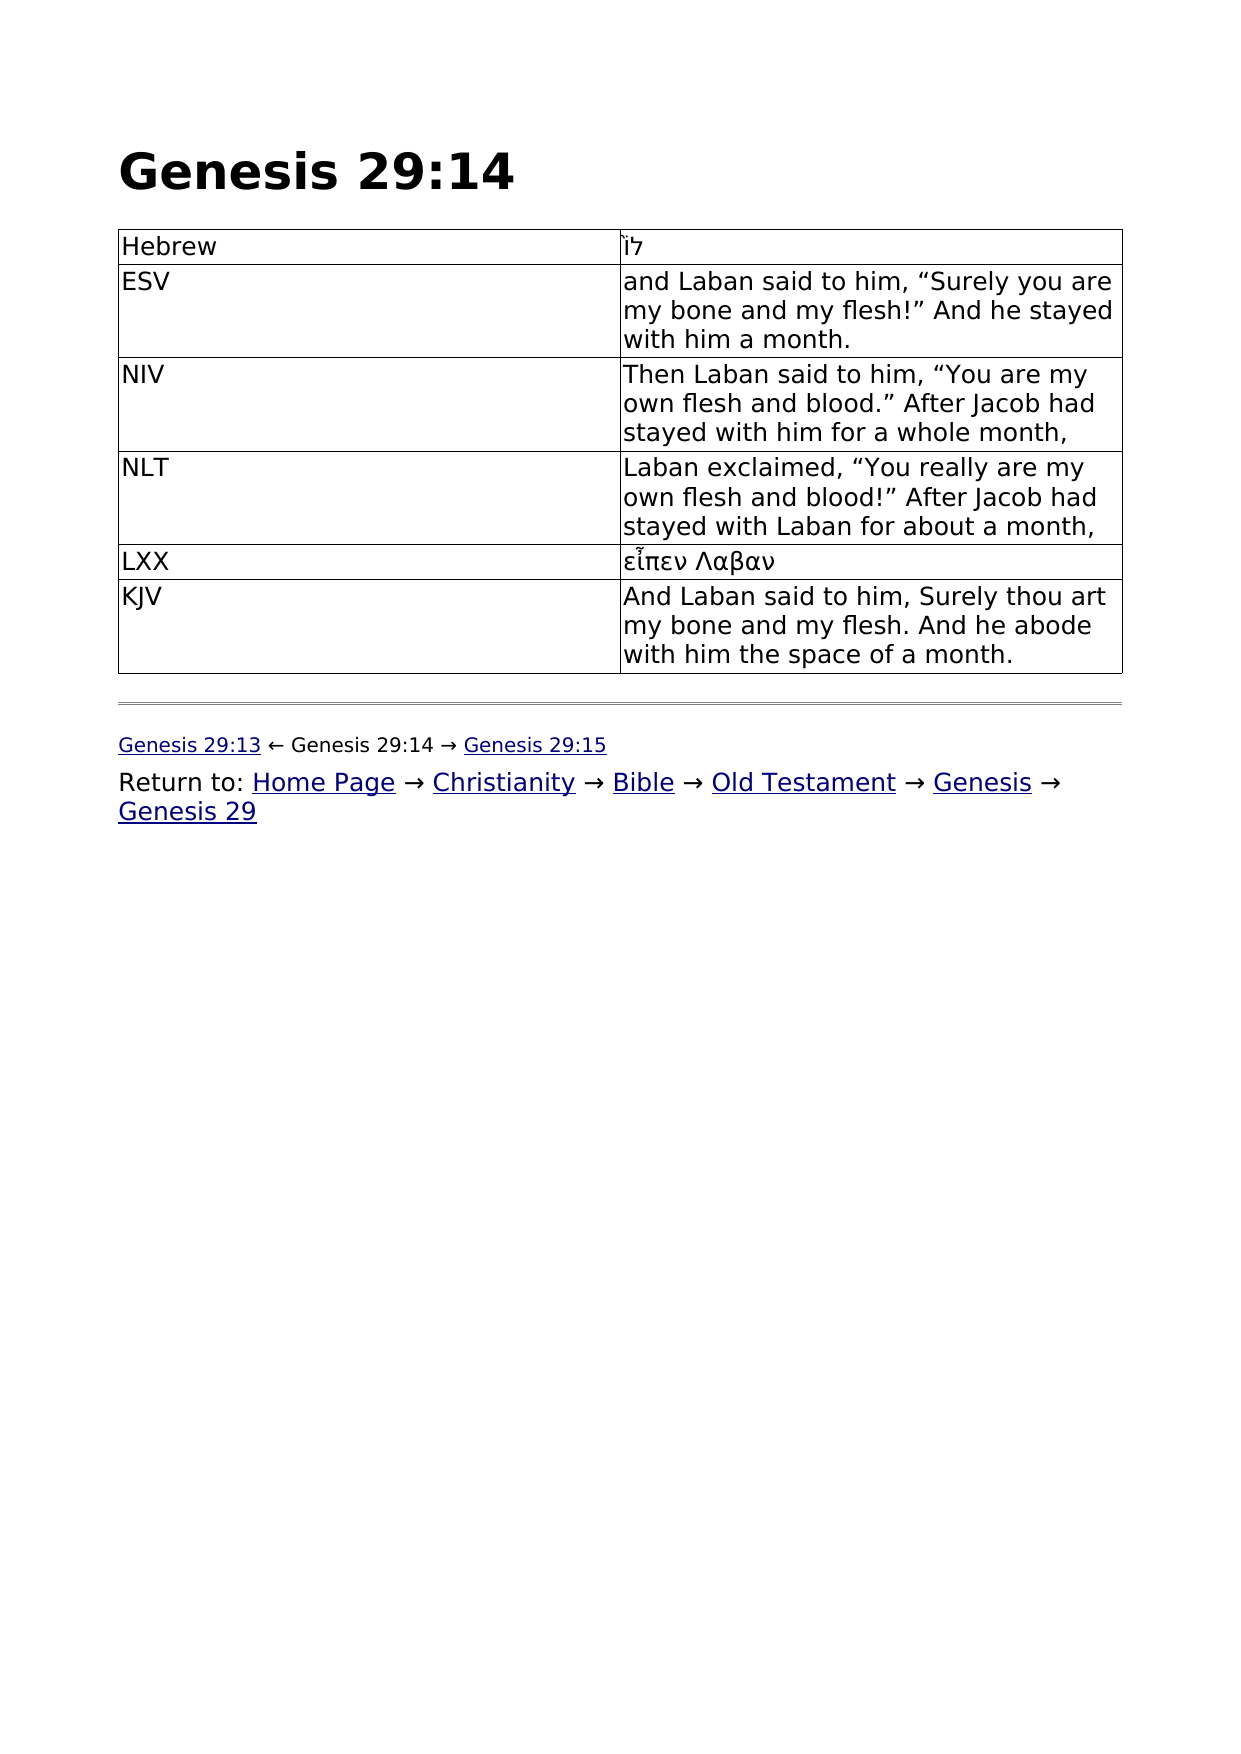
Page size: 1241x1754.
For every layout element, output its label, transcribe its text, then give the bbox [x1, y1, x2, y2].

subtitle Genesis 29:14 [118, 143, 1122, 201]
table_cell LXX [119, 545, 620, 579]
table_cell Then Laban said to him, “You are my own flesh and blood.” After Jacob had stayed with him for a whole month, [621, 358, 1122, 451]
table_cell εἶπεν Λαβαν [621, 545, 1122, 579]
table_cell Laban exclaimed, “You really are my own flesh and blood!” After Jacob had stayed with Laban for about a month, [621, 452, 1122, 544]
table_cell ESV [119, 265, 620, 357]
table_cell And Laban said to him, Surely thou art my bone and my flesh. And he abode with him the space of a month. [621, 580, 1122, 673]
table_cell NLT [119, 452, 620, 544]
table_cell NIV [119, 358, 620, 451]
text Genesis 29:13 ← Genesis 29:14 → Genesis 29:15 [118, 734, 1122, 768]
table_header לוֹ֙ [621, 230, 1122, 264]
text Return to: Home Page → Christianity → Bible → Old Testament → Genesis → Genesis 29 [118, 768, 1122, 826]
table_cell KJV [119, 580, 620, 673]
table_cell and Laban said to him, “Surely you are my bone and my flesh!” And he stayed with him a month. [621, 265, 1122, 357]
table_header Hebrew [119, 230, 620, 264]
